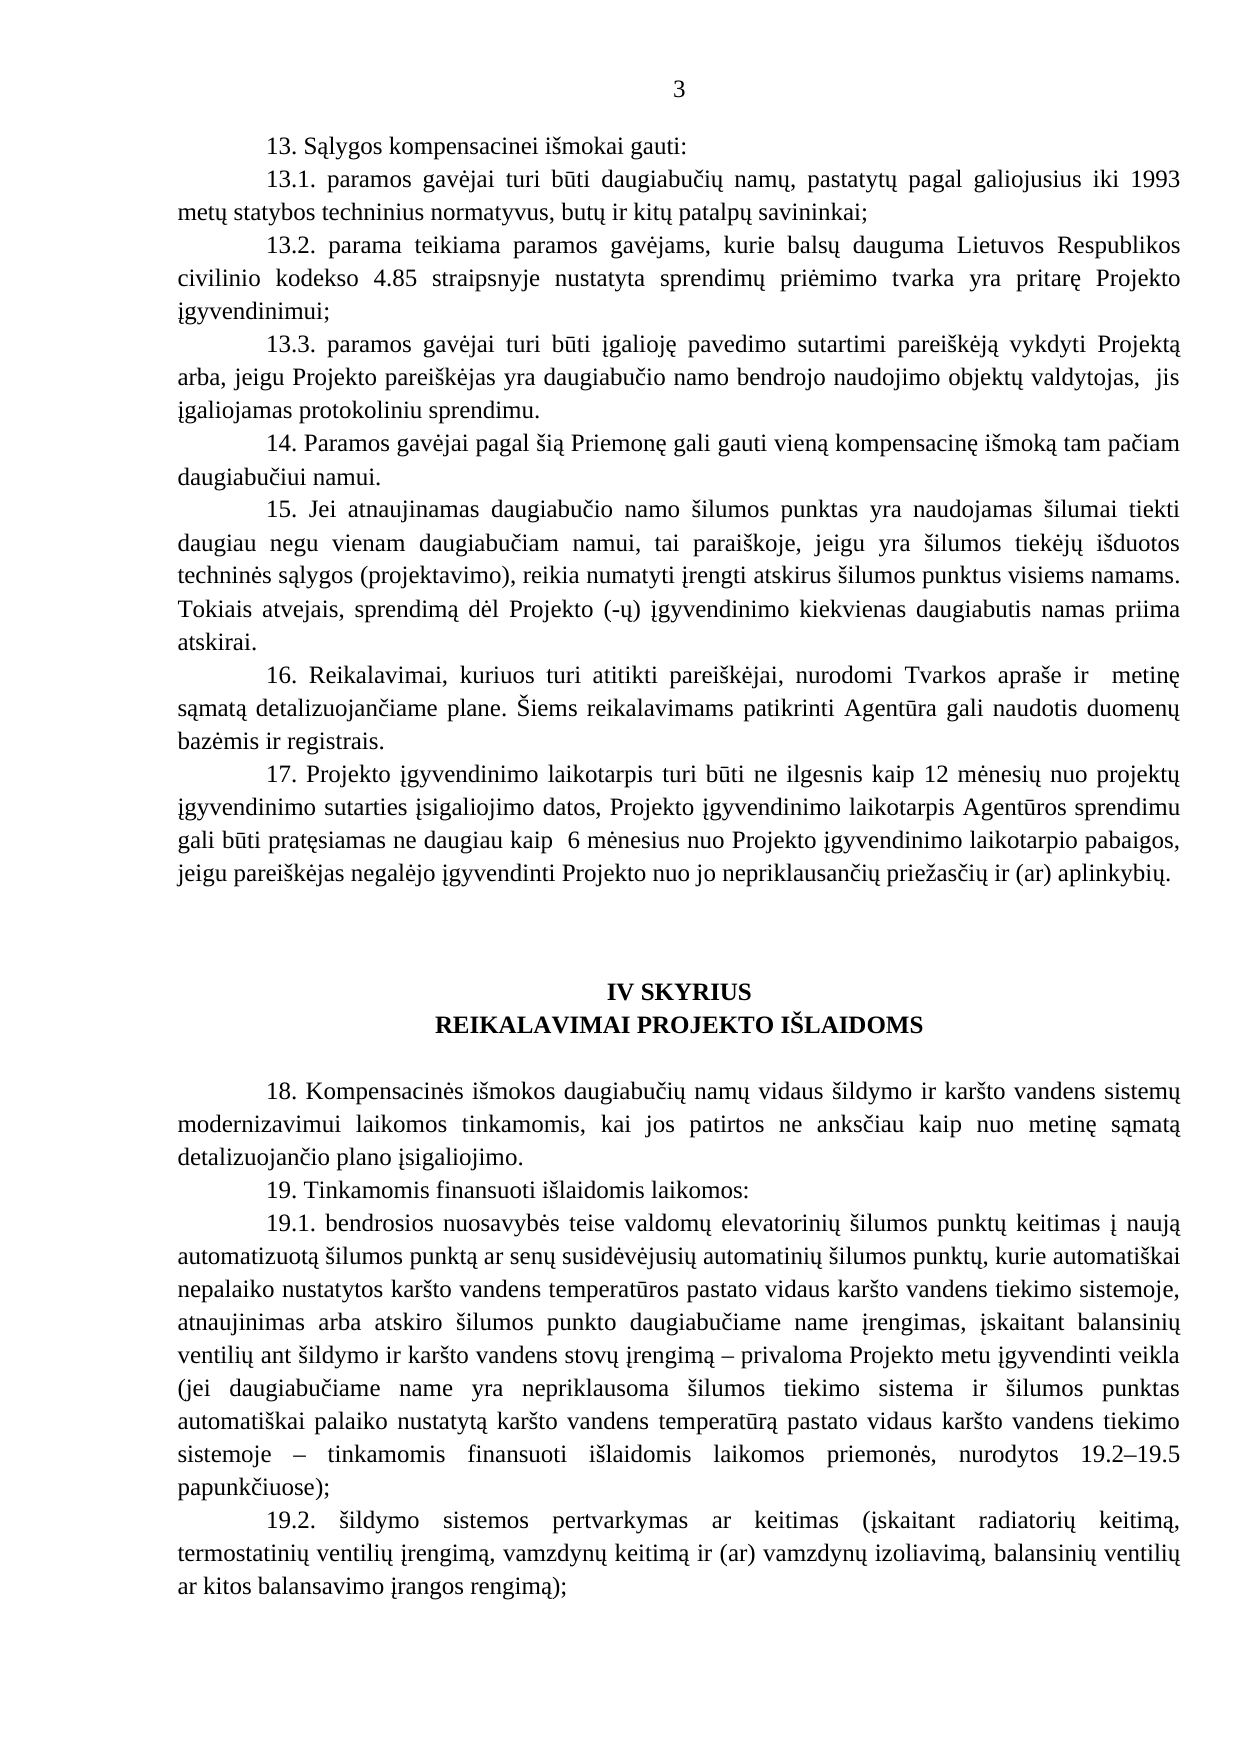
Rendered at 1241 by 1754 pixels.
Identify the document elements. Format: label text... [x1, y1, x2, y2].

text 19. Tinkamomis finansuoti išlaidomis laikomos: [177, 1175, 1181, 1204]
text 13. Sąlygos kompensacinei išmokai gauti: [177, 131, 1181, 160]
text 13.3. paramos gavėjai turi būti įgalioję pavedimo sutartimi pareiškėją vykdyti Projektą arba, jeigu Projekto pareiškėjas yra daugiabučio namo bendrojo naudojimo objektų valdytojas, jis įgaliojamas protokoliniu sprendimu. [177, 329, 1181, 424]
text 14. Paramos gavėjai pagal šią Priemonę gali gauti vieną kompensacinę išmoką tam pačiam daugiabučiui namui. [177, 428, 1181, 490]
text 19.2. šildymo sistemos pertvarkymas ar keitimas (įskaitant radiatorių keitimą, termostatinių ventilių įrengimą, vamzdynų keitimą ir (ar) vamzdynų izoliavimą, balansinių ventilių ar kitos balansavimo įrangos rengimą); [177, 1505, 1181, 1600]
text 19.1. bendrosios nuosavybės teise valdomų elevatorinių šilumos punktų keitimas į naują automatizuotą šilumos punktą ar senų susidėvėjusių automatinių šilumos punktų, kurie automatiškai nepalaiko nustatytos karšto vandens temperatūros pastato vidaus karšto vandens tiekimo sistemoje, atnaujinimas arba atskiro šilumos punkto daugiabučiame name įrengimas, įskaitant balansinių ventilių ant šildymo ir karšto vandens stovų įrengimą – privaloma Projekto metu įgyvendinti veikla (jei daugiabučiame name yra nepriklausoma šilumos tiekimo sistema ir šilumos punktas automatiškai palaiko nustatytą karšto vandens temperatūrą pastato vidaus karšto vandens tiekimo sistemoje – tinkamomis finansuoti išlaidomis laikomos priemonės, nurodytos 19.2–19.5 papunkčiuose); [177, 1208, 1181, 1501]
text REIKALAVIMAI PROJEKTO IŠLAIDOMS [177, 1010, 1181, 1039]
text 15. Jei atnaujinamas daugiabučio namo šilumos punktas yra naudojamas šilumai tiekti daugiau negu vienam daugiabučiam namui, tai paraiškoje, jeigu yra šilumos tiekėjų išduotos techninės sąlygos (projektavimo), reikia numatyti įrengti atskirus šilumos punktus visiems namams. Tokiais atvejais, sprendimą dėl Projekto (-ų) įgyvendinimo kiekvienas daugiabutis namas priima atskirai. [177, 494, 1181, 655]
text 13.2. parama teikiama paramos gavėjams, kurie balsų dauguma Lietuvos Respublikos civilinio kodekso 4.85 straipsnyje nustatyta sprendimų priėmimo tvarka yra pritarę Projekto įgyvendinimui; [177, 230, 1181, 325]
text 17. Projekto įgyvendinimo laikotarpis turi būti ne ilgesnis kaip 12 mėnesių nuo projektų įgyvendinimo sutarties įsigaliojimo datos, Projekto įgyvendinimo laikotarpis Agentūros sprendimu gali būti pratęsiamas ne daugiau kaip 6 mėnesius nuo Projekto įgyvendinimo laikotarpio pabaigos, jeigu pareiškėjas negalėjo įgyvendinti Projekto nuo jo nepriklausančių priežasčių ir (ar) aplinkybių. [177, 759, 1181, 887]
text 13.1. paramos gavėjai turi būti daugiabučių namų, pastatytų pagal galiojusius iki 1993 metų statybos techninius normatyvus, butų ir kitų patalpų savininkai; [177, 164, 1181, 226]
text IV SKYRIUS [177, 977, 1181, 1006]
text 16. Reikalavimai, kuriuos turi atitikti pareiškėjai, nurodomi Tvarkos apraše ir metinę sąmatą detalizuojančiame plane. Šiems reikalavimams patikrinti Agentūra gali naudotis duomenų bazėmis ir registrais. [177, 660, 1181, 754]
text 18. Kompensacinės išmokos daugiabučių namų vidaus šildymo ir karšto vandens sistemų modernizavimui laikomos tinkamomis, kai jos patirtos ne anksčiau kaip nuo metinę sąmatą detalizuojančio plano įsigaliojimo. [177, 1076, 1181, 1171]
